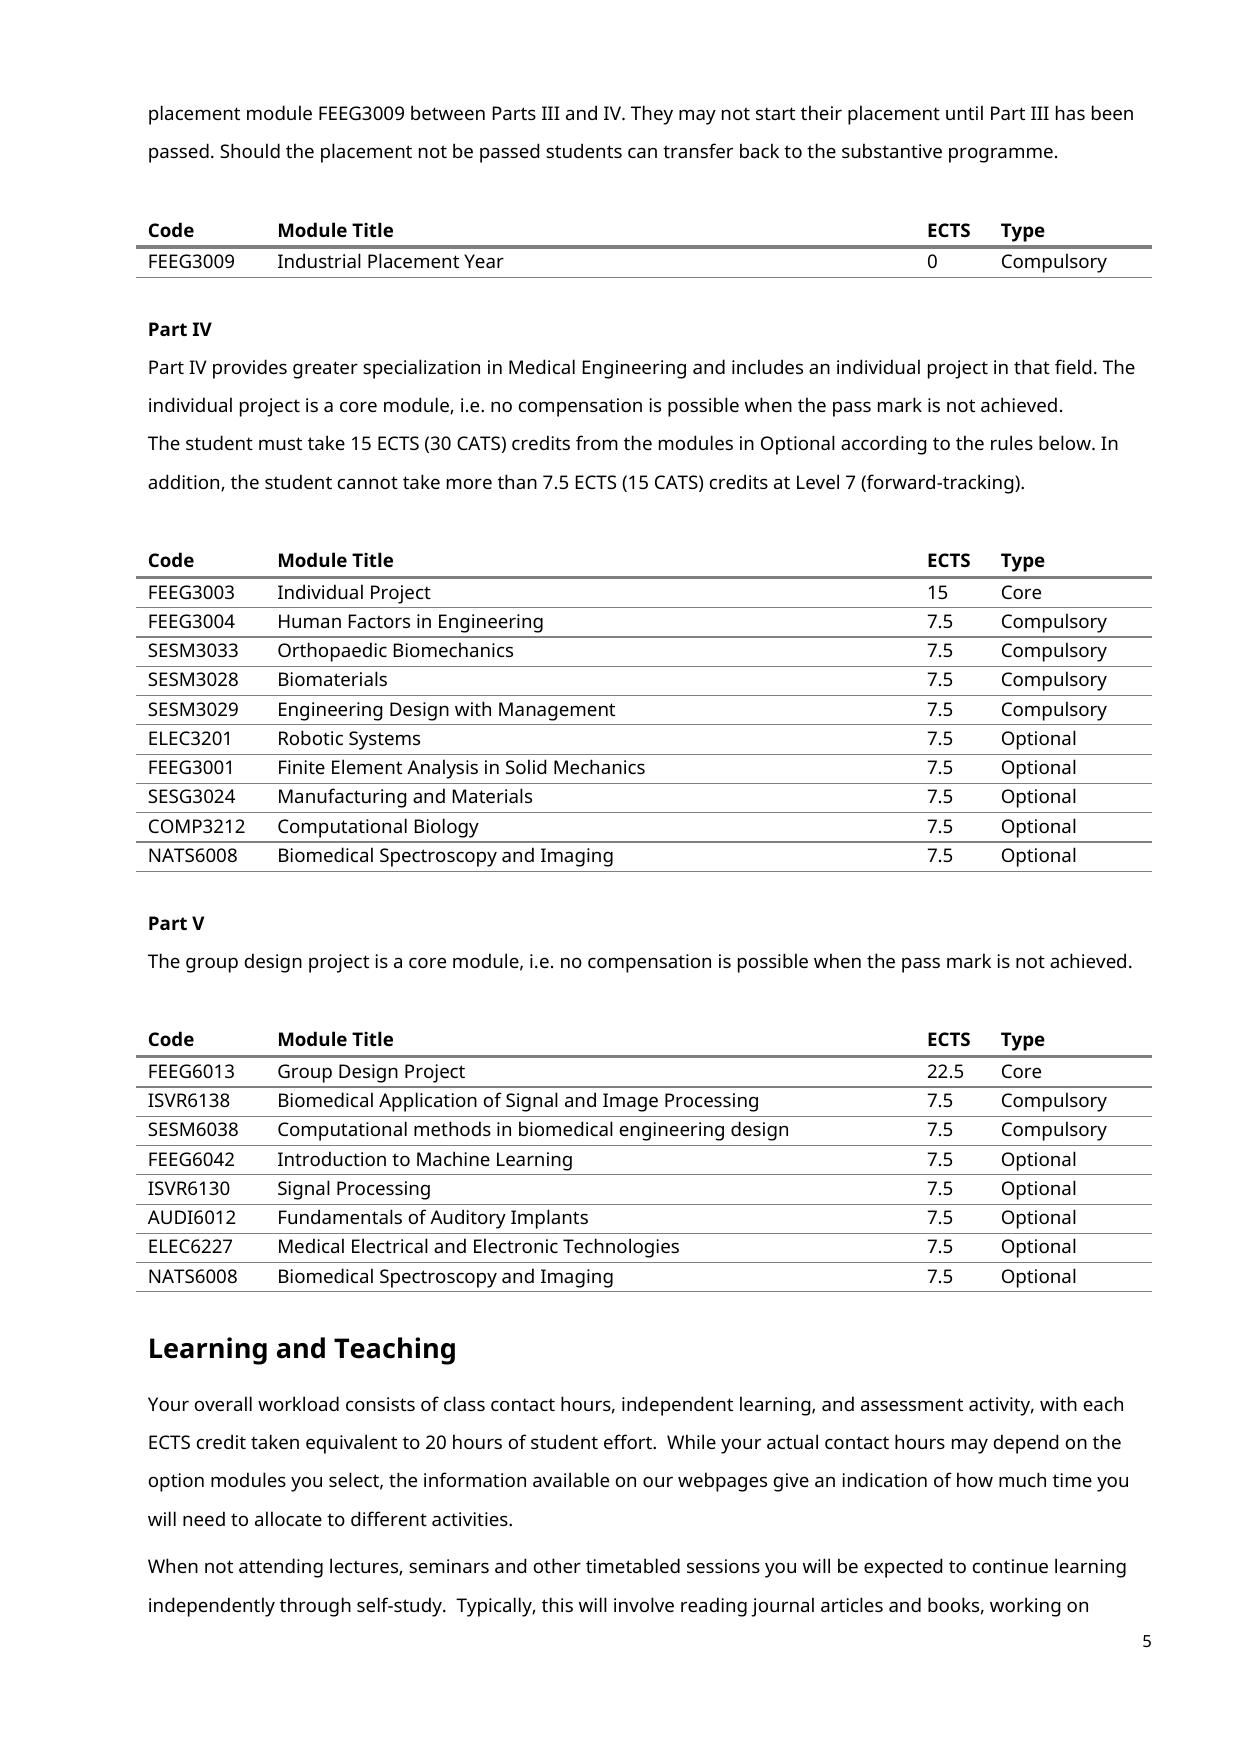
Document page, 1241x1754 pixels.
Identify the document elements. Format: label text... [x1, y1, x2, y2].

table_cell ECTS [916, 548, 989, 576]
table_cell COMP3212 [136, 813, 266, 841]
table_cell Individual Project [266, 579, 916, 607]
table_cell Compulsory [989, 696, 1152, 724]
table_cell Optional [989, 725, 1152, 753]
table_cell FEEG6042 [136, 1146, 266, 1174]
table_cell Biomedical Spectroscopy and Imaging [266, 1263, 916, 1291]
table_cell 0 [916, 249, 989, 277]
table_cell ISVR6138 [136, 1088, 266, 1116]
table_cell Introduction to Machine Learning [266, 1146, 916, 1174]
table_cell Signal Processing [266, 1175, 916, 1203]
table_cell Code [136, 217, 266, 245]
table_cell Optional [989, 755, 1152, 783]
table_cell Human Factors in Engineering [266, 608, 916, 636]
table_cell Optional [989, 1263, 1152, 1291]
table_cell 7.5 [916, 725, 989, 753]
table_cell Part IV Part IV provides greater specialization in Medical Engineering and includes an individual project in that field. The individual project is a core module, i.e. no compensation is possible when the pass mark is not achieved. The student must take 15 ECTS (30 CATS) credits from the modules in Optional according to the rules below. In addition, the student cannot take more than 7.5 ECTS (15 CATS) credits at Level 7 (forward-tracking). [136, 278, 1152, 548]
table_cell Module Title [266, 548, 916, 576]
table_cell Biomedical Spectroscopy and Imaging [266, 843, 916, 871]
table_cell 7.5 [916, 608, 989, 636]
table_cell FEEG6013 [136, 1058, 266, 1086]
table_cell Medical Electrical and Electronic Technologies [266, 1234, 916, 1262]
table_cell Core [989, 579, 1152, 607]
table_cell 7.5 [916, 784, 989, 812]
table_cell FEEG3004 [136, 608, 266, 636]
table_cell FEEG3001 [136, 755, 266, 783]
table_cell 7.5 [916, 755, 989, 783]
table_cell Optional [989, 1146, 1152, 1174]
table_cell FEEG3003 [136, 579, 266, 607]
table_cell Fundamentals of Auditory Implants [266, 1205, 916, 1233]
table_cell Code [136, 548, 266, 576]
table_cell SESM6038 [136, 1117, 266, 1145]
table_cell 7.5 [916, 813, 989, 841]
table_cell Orthopaedic Biomechanics [266, 638, 916, 666]
table_cell Module Title [266, 1027, 916, 1055]
table_cell Biomaterials [266, 667, 916, 695]
table_cell Computational Biology [266, 813, 916, 841]
table_cell Core [989, 1058, 1152, 1086]
table_cell Optional [989, 1175, 1152, 1203]
table_cell SESM3029 [136, 696, 266, 724]
table_cell Manufacturing and Materials [266, 784, 916, 812]
table_cell Optional [989, 784, 1152, 812]
table_cell Part V The group design project is a core module, i.e. no compensation is possible when the pass mark is not achieved. [136, 872, 1152, 1027]
table_cell NATS6008 [136, 1263, 266, 1291]
table_cell placement module FEEG3009 between Parts III and IV. They may not start their placement until Part III has been passed. Should the placement not be passed students can transfer back to the substantive programme. [136, 99, 1152, 217]
table_cell Finite Element Analysis in Solid Mechanics [266, 755, 916, 783]
table_cell Biomedical Application of Signal and Image Processing [266, 1088, 916, 1116]
table_cell 7.5 [916, 1263, 989, 1291]
text Your overall workload consists of class contact hours, independent learning, and assessment activity, with each ECTS credit taken equivalent to 20 hours of student effort. While your actual contact hours may depend on the option modules you select, the information available on our webpages give an indication of how much time you will need to allocate to different activities. [148, 1391, 1152, 1532]
table_cell Type [989, 548, 1152, 576]
table_cell SESG3024 [136, 784, 266, 812]
subtitle Learning and Teaching [148, 1330, 1152, 1367]
table_cell 7.5 [916, 1146, 989, 1174]
table_cell Compulsory [989, 1117, 1152, 1145]
table_cell 22.5 [916, 1058, 989, 1086]
text When not attending lectures, seminars and other timetabled sessions you will be expected to continue learning independently through self-study. Typically, this will involve reading journal articles and books, working on [148, 1554, 1152, 1617]
table_cell Type [989, 217, 1152, 245]
table_cell Industrial Placement Year [266, 249, 916, 277]
table_cell Type [989, 1027, 1152, 1055]
table_cell 7.5 [916, 1205, 989, 1233]
table_cell 7.5 [916, 1117, 989, 1145]
table_cell ISVR6130 [136, 1175, 266, 1203]
table_cell Compulsory [989, 667, 1152, 695]
table_cell 7.5 [916, 667, 989, 695]
table_cell Optional [989, 1234, 1152, 1262]
table_cell Compulsory [989, 638, 1152, 666]
table_cell Optional [989, 843, 1152, 871]
table_cell Group Design Project [266, 1058, 916, 1086]
table_cell Code [136, 1027, 266, 1055]
table_cell Module Title [266, 217, 916, 245]
table_cell 15 [916, 579, 989, 607]
table_cell 7.5 [916, 638, 989, 666]
table_cell ELEC6227 [136, 1234, 266, 1262]
table_cell Compulsory [989, 249, 1152, 277]
table_cell 7.5 [916, 1088, 989, 1116]
table_cell Optional [989, 813, 1152, 841]
table_cell SESM3028 [136, 667, 266, 695]
table_cell FEEG3009 [136, 249, 266, 277]
table_cell Optional [989, 1205, 1152, 1233]
table_cell ECTS [916, 1027, 989, 1055]
table_cell NATS6008 [136, 843, 266, 871]
table_cell Computational methods in biomedical engineering design [266, 1117, 916, 1145]
table_cell 7.5 [916, 843, 989, 871]
table_cell SESM3033 [136, 638, 266, 666]
table_cell Compulsory [989, 608, 1152, 636]
table_cell ECTS [916, 217, 989, 245]
table_cell AUDI6012 [136, 1205, 266, 1233]
table_cell 7.5 [916, 1175, 989, 1203]
table_cell 7.5 [916, 1234, 989, 1262]
table_cell Robotic Systems [266, 725, 916, 753]
table_cell ELEC3201 [136, 725, 266, 753]
table_cell 7.5 [916, 696, 989, 724]
table_cell Compulsory [989, 1088, 1152, 1116]
table_cell Engineering Design with Management [266, 696, 916, 724]
